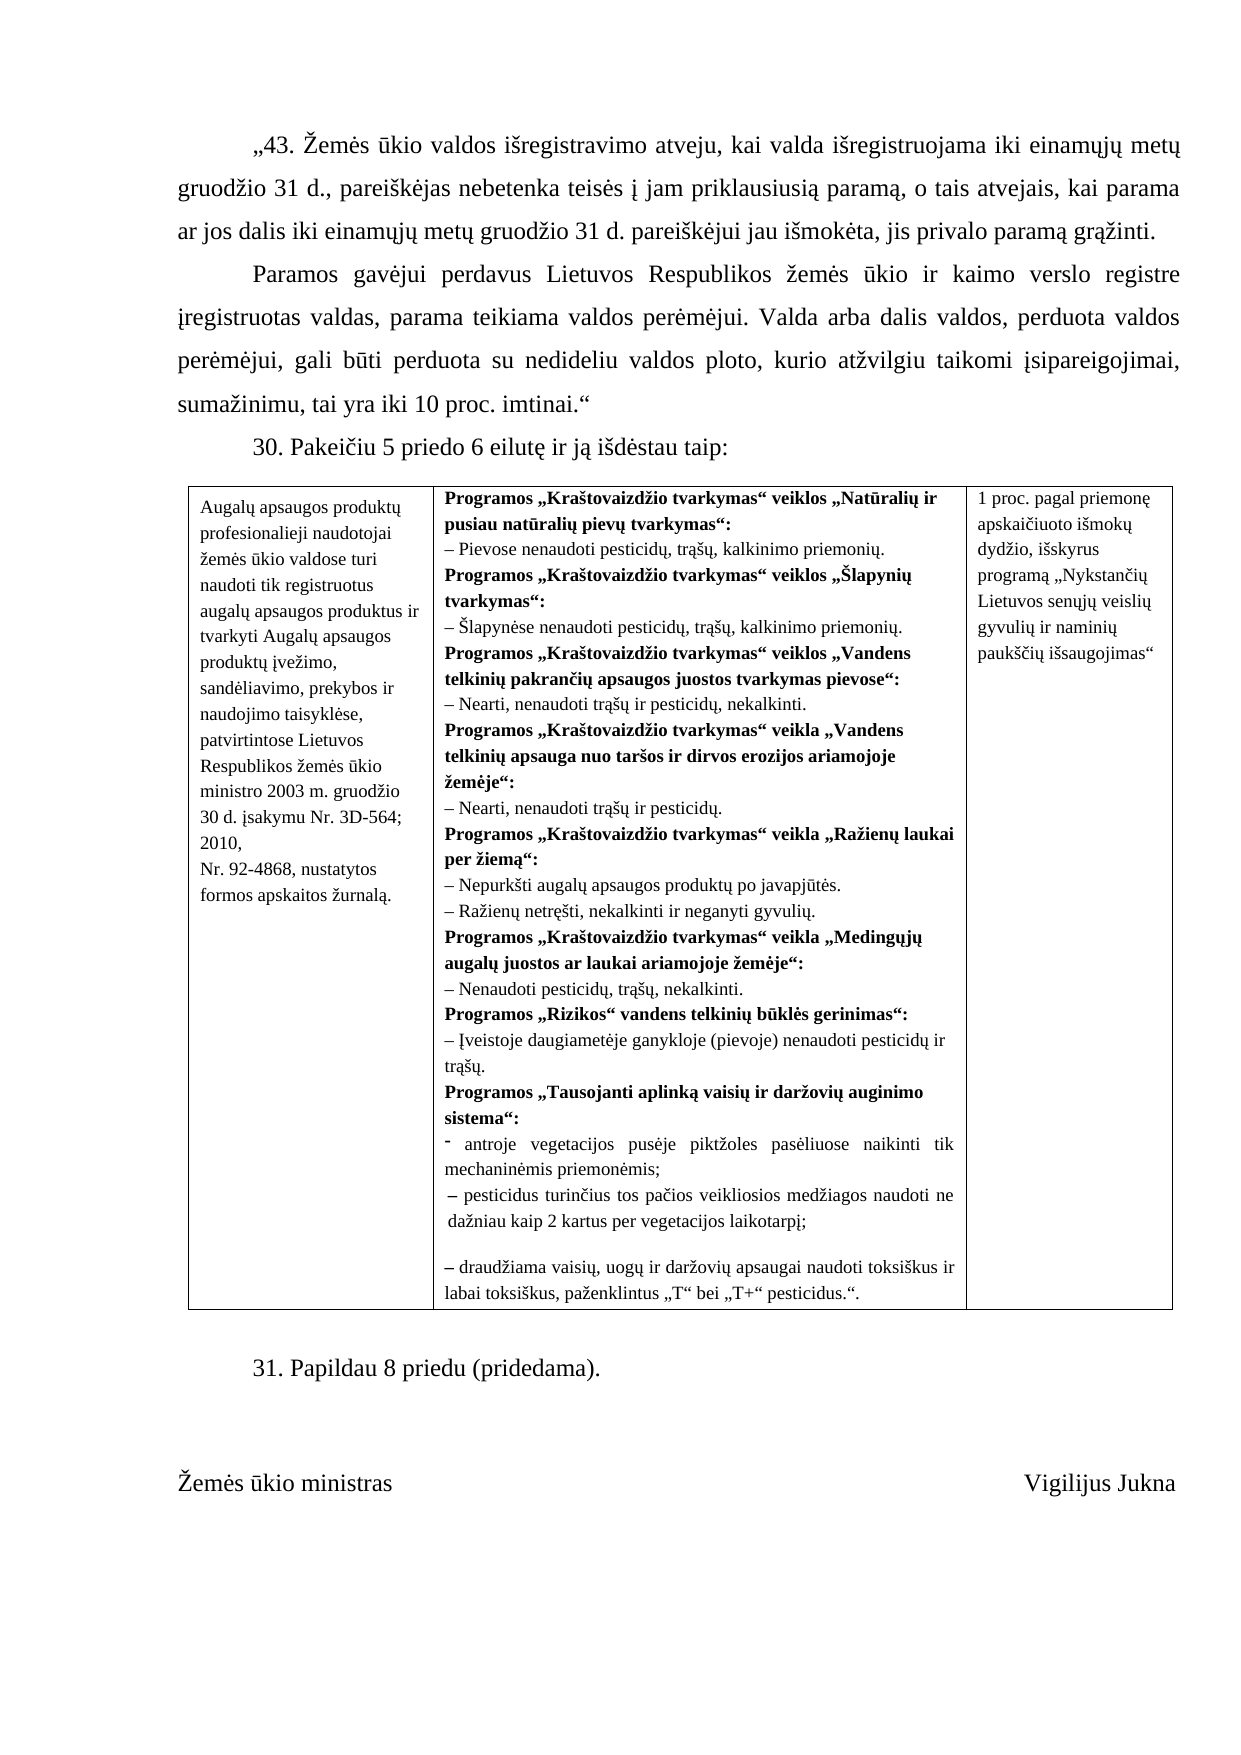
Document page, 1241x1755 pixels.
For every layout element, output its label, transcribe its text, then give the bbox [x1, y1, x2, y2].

table_header 1 proc. pagal priemonę apskaičiuoto išmokų dydžio, išskyrus programą „Nykstančių Lietuvos senųjų veislių gyvulių ir naminių paukščių išsaugojimas“ [967, 487, 1172, 1309]
text Žemės ūkio ministras Vigilijus Jukna [177, 1468, 1181, 1497]
text Paramos gavėjui perdavus Lietuvos Respublikos žemės ūkio ir kaimo verslo registre įregistruotas valdas, parama teikiama valdos perėmėjui. Valda arba dalis valdos, perduota valdos perėmėjui, gali būti perduota su nedideliu valdos ploto, kurio atžvilgiu taikomi įsipareigojimai, sumažinimu, tai yra iki 10 proc. imtinai.“ [177, 259, 1181, 417]
text „43. Žemės ūkio valdos išregistravimo atveju, kai valda išregistruojama iki einamųjų metų gruodžio 31 d., pareiškėjas nebetenka teisės į jam priklausiusią paramą, o tais atvejais, kai parama ar jos dalis iki einamųjų metų gruodžio 31 d. pareiškėjui jau išmokėta, jis privalo paramą grąžinti. [177, 130, 1181, 245]
text 31. Papildau 8 priedu (pridedama). [177, 1353, 1181, 1382]
text 30. Pakeičiu 5 priedo 6 eilutę ir ją išdėstau taip: [252, 432, 1181, 461]
table_header Augalų apsaugos produktų profesionalieji naudotojai žemės ūkio valdose turi naudoti tik registruotus augalų apsaugos produktus ir tvarkyti Augalų apsaugos produktų įvežimo, sandėliavimo, prekybos ir naudojimo taisyklėse, patvirtintose Lietuvos Respublikos žemės ūkio ministro 2003 m. gruodžio 30 d. įsakymu Nr. 3D-564; 2010, Nr. 92-4868, nustatytos formos apskaitos žurnalą. [189, 487, 433, 1309]
table_header Programos „Kraštovaizdžio tvarkymas“ veiklos „Natūralių ir pusiau natūralių pievų tvarkymas“: – Pievose nenaudoti pesticidų, trąšų, kalkinimo priemonių. Programos „Kraštovaizdžio tvarkymas“ veiklos „Šlapynių tvarkymas“: – Šlapynėse nenaudoti pesticidų, trąšų, kalkinimo priemonių. Programos „Kraštovaizdžio tvarkymas“ veiklos „Vandens telkinių pakrančių apsaugos juostos tvarkymas pievose“: – Nearti, nenaudoti trąšų ir pesticidų, nekalkinti. Programos „Kraštovaizdžio tvarkymas“ veikla „Vandens telkinių apsauga nuo taršos ir dirvos erozijos ariamojoje žemėje“: – Nearti, nenaudoti trąšų ir pesticidų. Programos „Kraštovaizdžio tvarkymas“ veikla „Ražienų laukai per žiemą“: – Nepurkšti augalų apsaugos produktų po javapjūtės. – Ražienų netręšti, nekalkinti ir neganyti gyvulių. Programos „Kraštovaizdžio tvarkymas“ veikla „Medingųjų augalų juostos ar laukai ariamojoje žemėje“: – Nenaudoti pesticidų, trąšų, nekalkinti. Programos „Rizikos“ vandens telkinių būklės gerinimas“: – Įveistoje daugiametėje ganykloje (pievoje) nenaudoti pesticidų ir trąšų. Programos „Tausojanti aplinką vaisių ir daržovių auginimo sistema“:  antroje vegetacijos pusėje piktžoles pasėliuose naikinti tik mechaninėmis priemonėmis; – pesticidus turinčius tos pačios veikliosios medžiagos naudoti ne dažniau kaip 2 kartus per vegetacijos laikotarpį; – draudžiama vaisių, uogų ir daržovių apsaugai naudoti toksiškus ir labai toksiškus, paženklintus „T“ bei „T+“ pesticidus.“. [434, 487, 966, 1309]
